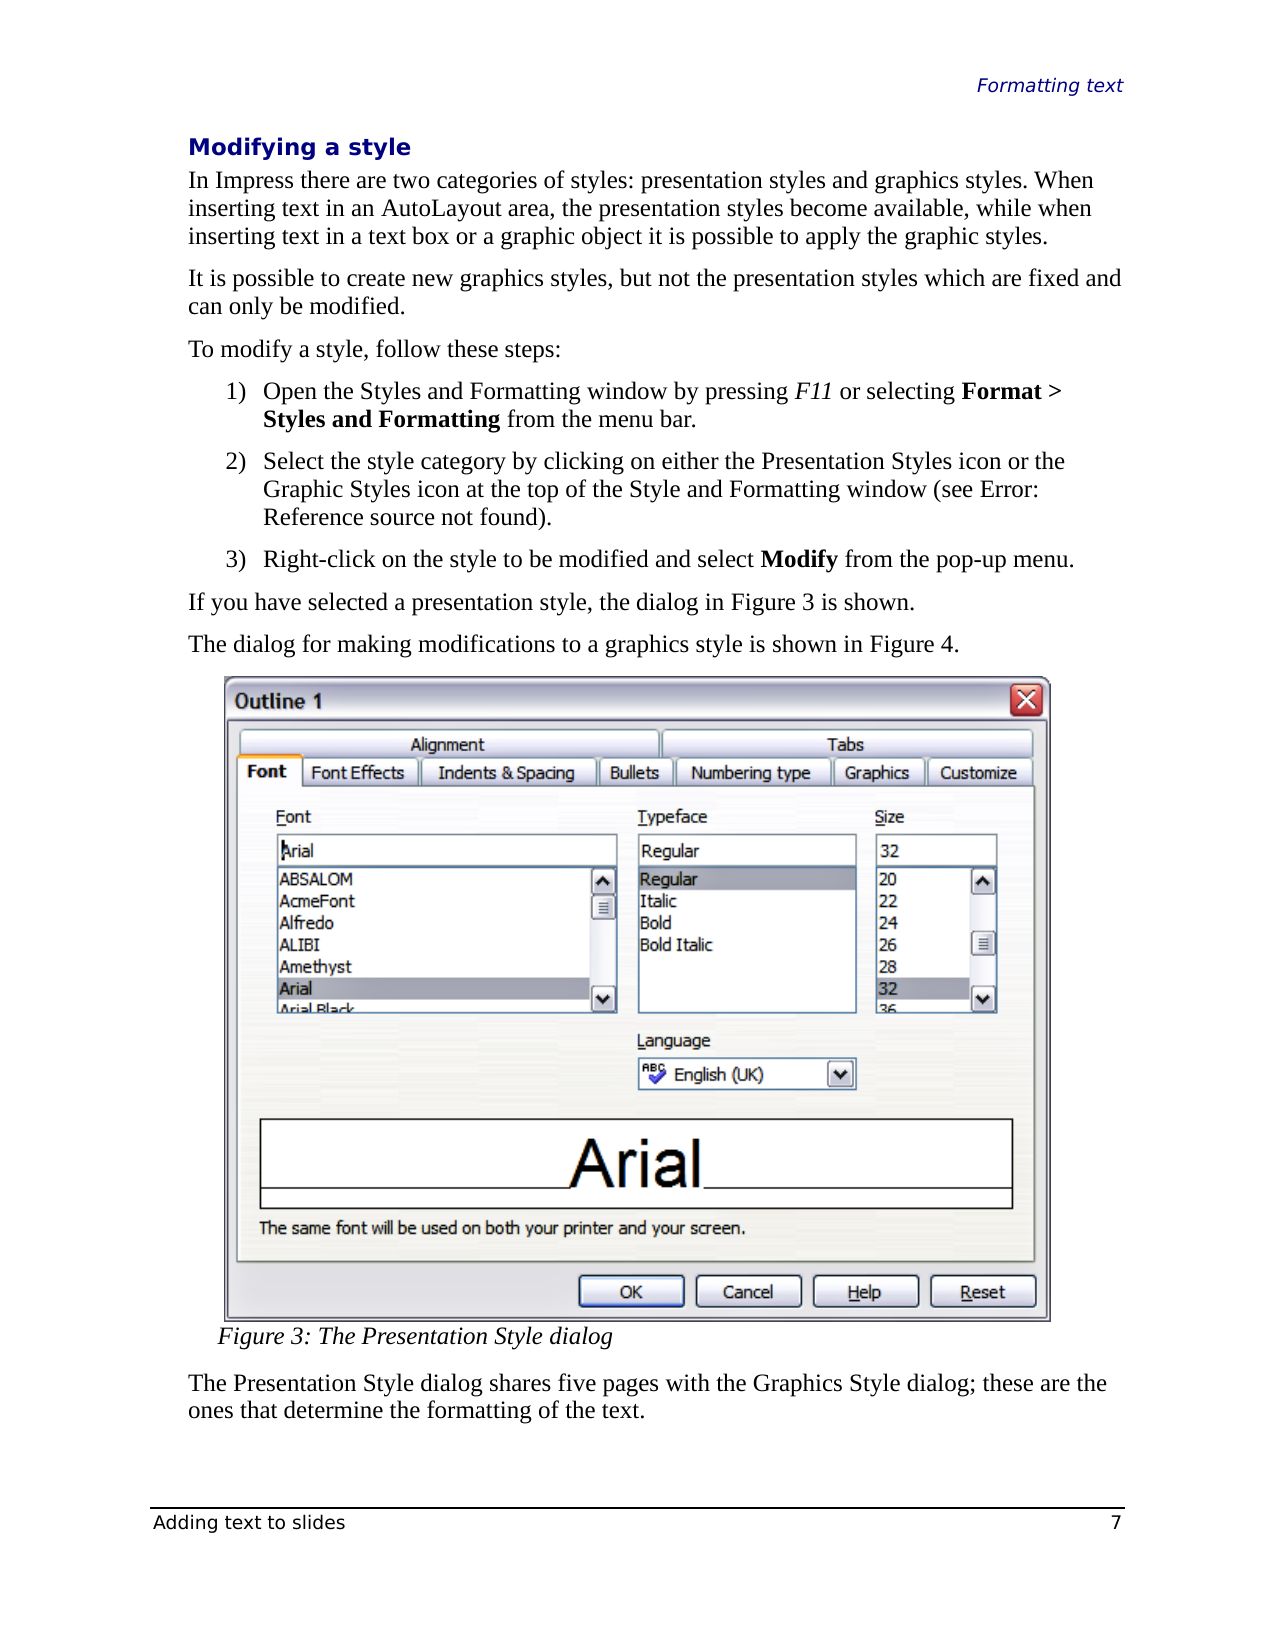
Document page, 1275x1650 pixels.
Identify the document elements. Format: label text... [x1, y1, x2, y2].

text The dialog for making modifications to a graphics style is shown in Figure 4. [188, 630, 1125, 658]
list Right-click on the style to be modified and select Modify from the pop-up menu. [225, 545, 1125, 573]
subtitle Modifying a style [188, 134, 1125, 161]
picture [224, 676, 1051, 1322]
list Open the Styles and Formatting window by pressing F11 or selecting Format > Styles and Formatting from the menu bar. [225, 377, 1125, 433]
text If you have selected a presentation style, the dialog in Figure 3 is shown. [188, 588, 1125, 616]
text In Impress there are two categories of styles: presentation styles and graphics styles. When inserting text in an AutoLayout area, the presentation styles become available, while when inserting text in a text box or a graphic object it is possible to apply the graphic styles. [188, 167, 1125, 250]
text The Presentation Style dialog shares five pages with the Graphics Style dialog; these are the ones that determine the formatting of the text. [188, 1369, 1125, 1424]
text To modify a style, follow these steps: [188, 335, 1125, 362]
text Figure 3: The Presentation Style dialog [217, 676, 1058, 1349]
text It is possible to create new graphics styles, but not the presentation styles which are fixed and can only be modified. [188, 264, 1125, 320]
list Select the style category by clicking on either the Presentation Styles icon or the Graphic Styles icon at the top of the Style and Formatting window (see ). [225, 447, 1125, 531]
